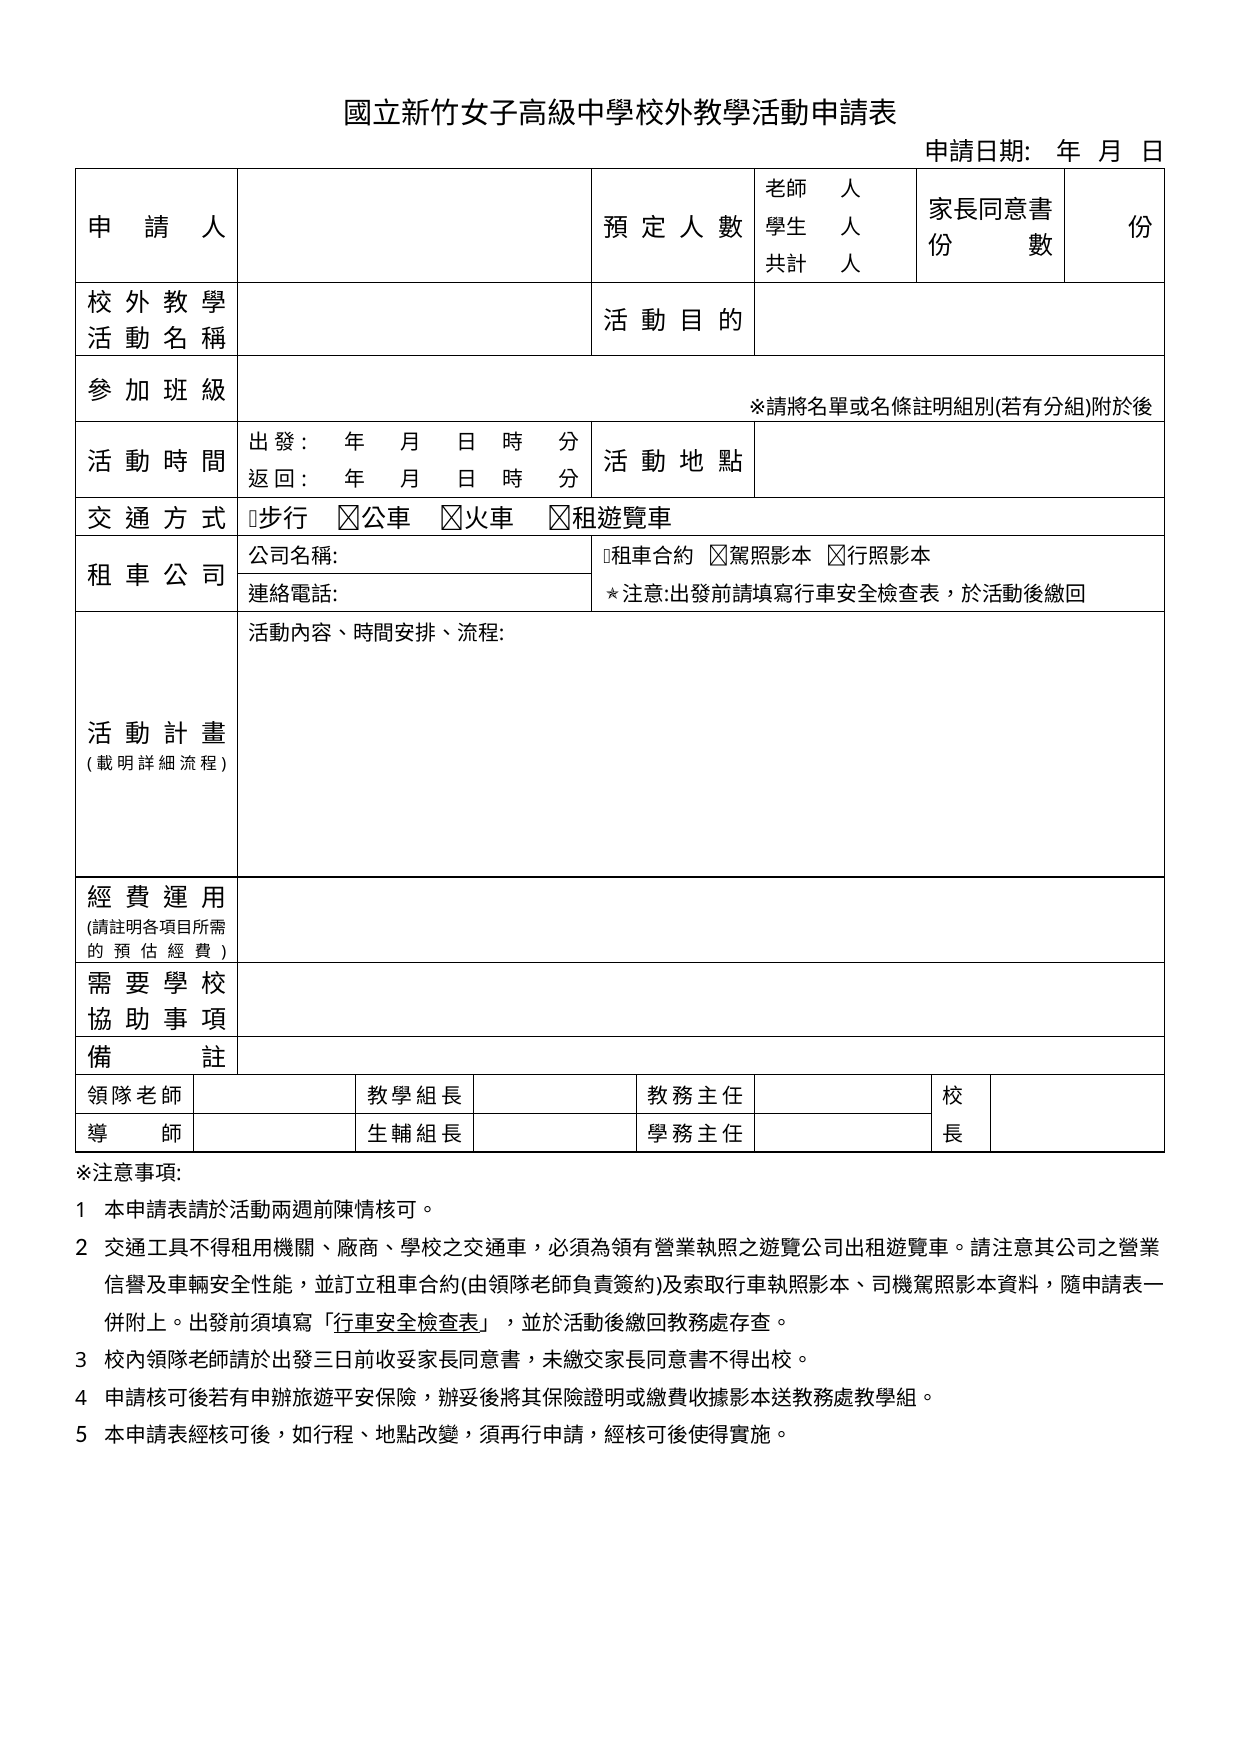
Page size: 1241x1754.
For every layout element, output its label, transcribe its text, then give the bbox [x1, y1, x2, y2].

table_cell 學務主任 [637, 1114, 754, 1151]
table_cell 校外教學 活動名稱 [76, 283, 237, 355]
list 交通工具不得租用機關、廠商、學校之交通車，必須為領有營業執照之遊覽公司出租遊覽車。請注意其公司之營業信譽及車輛安全性能，並訂立租車合約(由領隊老師負責簽約)及索取行車執照影本、司機駕照影本資料，隨申請表一併附上。出發前須填寫「行車安全檢查表」，並於活動後繳回教務處存查。 [75, 1227, 1165, 1340]
table_cell [238, 878, 1164, 962]
table_cell 步行 公車 火車 租遊覽車 [238, 498, 1164, 535]
table_header 預定人數 [592, 169, 754, 282]
table_cell [238, 283, 591, 355]
table_cell 校長 [932, 1075, 990, 1151]
table_cell 請將名單或名條註明組別(若有分組)附於後 [238, 356, 1164, 421]
table_cell 教學組長 [356, 1075, 473, 1113]
table_cell 活動時間 [76, 422, 237, 497]
table_cell 生輔組長 [356, 1114, 473, 1151]
table_cell 活動地點 [592, 422, 754, 497]
table_cell 出發: 年 月 日 時 分 返回: 年 月 日 時 分 [238, 422, 591, 497]
table_header 家長同意書 份數 [917, 169, 1064, 282]
text 注意事項: [75, 1153, 1165, 1190]
table_header [238, 169, 591, 282]
table_header 份 [1065, 169, 1164, 282]
table_cell 連絡電話: [238, 574, 591, 611]
table_cell 活動目的 [592, 283, 754, 355]
table_cell [474, 1075, 636, 1113]
table_cell [474, 1114, 636, 1151]
table_cell [991, 1075, 1164, 1151]
table_cell 公司名稱: [238, 536, 591, 573]
table_cell [238, 963, 1164, 1036]
table_header 申請人 [76, 169, 237, 282]
table_cell 教務主任 [637, 1075, 754, 1113]
table_cell [194, 1075, 355, 1113]
list 本申請表經核可後，如行程、地點改變，須再行申請，經核可後使得實施。 [75, 1415, 1165, 1452]
table_cell [755, 283, 1164, 355]
table_cell 租車公司 [76, 536, 237, 611]
table_cell [194, 1114, 355, 1151]
list 本申請表請於活動兩週前陳情核可。 [75, 1190, 1165, 1227]
table_cell 經費運用 (請註明各項目所需的預估經費) [76, 878, 237, 962]
text 申請日期: 年 月 日 [75, 132, 1165, 168]
text 國立新竹女子高級中學校外教學活動申請表 [75, 89, 1165, 132]
table_cell [238, 1037, 1164, 1074]
table_cell [755, 422, 1164, 497]
table_cell 領隊老師 [76, 1075, 193, 1113]
table_cell 需要學校 協助事項 [76, 963, 237, 1036]
table_cell [755, 1075, 931, 1113]
table_cell 活動計畫 (載明詳細流程) [76, 612, 237, 876]
list 申請核可後若有申辦旅遊平安保險，辦妥後將其保險證明或繳費收據影本送教務處教學組。 [75, 1377, 1165, 1415]
table_cell [755, 1114, 931, 1151]
table_cell 交通方式 [76, 498, 237, 535]
table_cell 導師 [76, 1114, 193, 1151]
list 校內領隊老師請於出發三日前收妥家長同意書，未繳交家長同意書不得出校。 [75, 1340, 1165, 1377]
table_cell 活動內容、時間安排、流程: [238, 612, 1164, 876]
table_cell 參加班級 [76, 356, 237, 421]
table_header 老師 人 學生 人 共計 人 [755, 169, 916, 282]
table_cell 備註 [76, 1037, 237, 1074]
table_cell 租車合約 駕照影本 行照影本 注意:出發前請填寫行車安全檢查表，於活動後繳回 [592, 536, 1164, 611]
